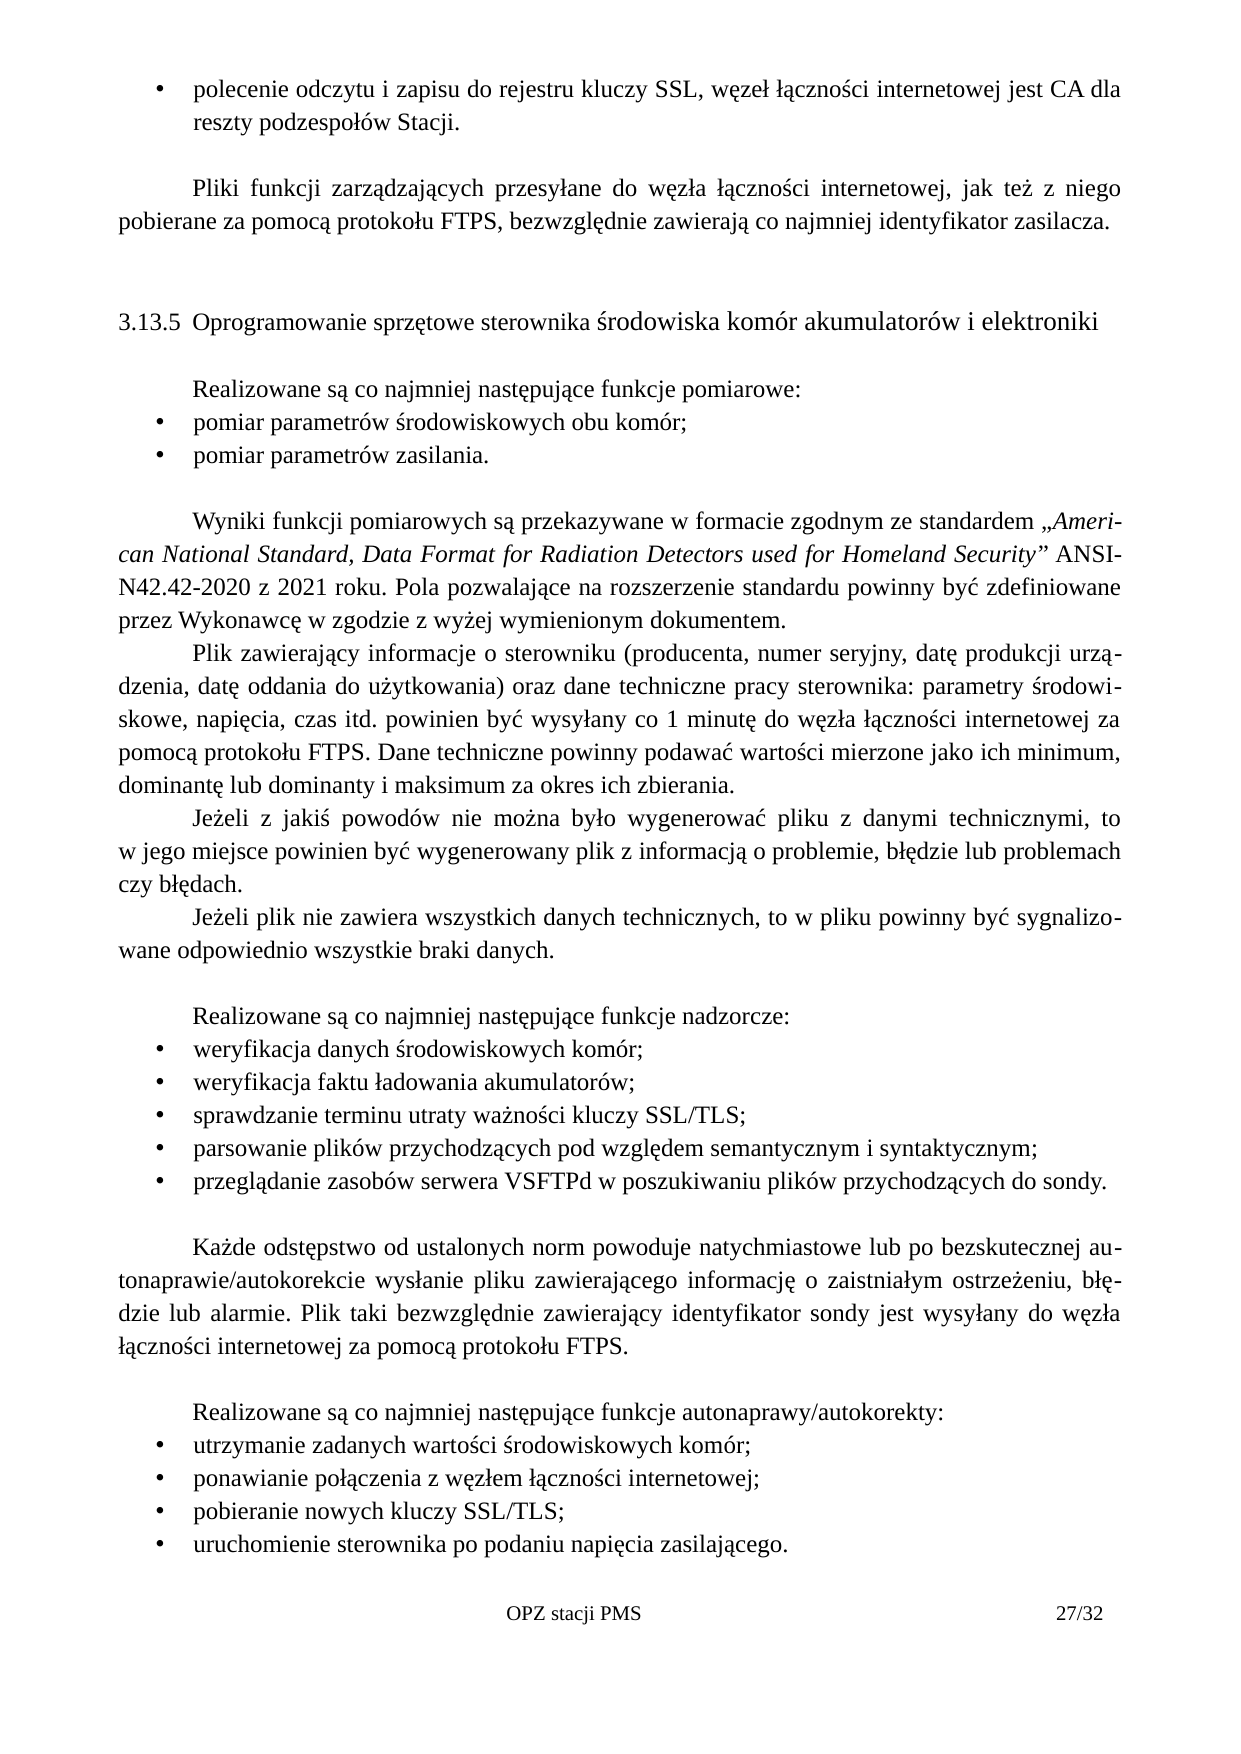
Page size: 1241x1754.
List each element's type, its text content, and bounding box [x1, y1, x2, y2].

list pobieranie nowych kluczy SSL/TLS; [156, 1496, 1122, 1525]
list przeglądanie zasobów serwera VSFTPd w poszukiwaniu plików przychodzących do sondy. [156, 1166, 1122, 1195]
text Pliki funkcji zarządzających przesyłane do węzła łączności internetowej, jak też z niego pobierane za pomocą protokołu FTPS, bezwzględnie zawierają co najmniej identyfikator zasilacza. [118, 173, 1122, 234]
list utrzymanie zadanych wartości środowiskowych komór; [156, 1430, 1122, 1459]
list parsowanie plików przychodzących pod względem semantycznym i syntaktycznym; [156, 1133, 1122, 1162]
text Wyniki funkcji pomiarowych są przekazywane w formacie zgodnym ze standardem „Ameri­can National Standard, Data Format for Radiation Detectors used for Homeland Security” ANSI-N42.42-2020 z 2021 roku. Pola pozwalające na rozszerzenie standardu powinny być zdefiniowane przez Wykonawcę w zgodzie z wyżej wymienionym dokumentem. [118, 506, 1122, 633]
list uruchomienie sterownika po podaniu napięcia zasilającego. [156, 1529, 1122, 1558]
text Każde odstępstwo od ustalonych norm powoduje natychmiastowe lub po bezskutecznej au­tonaprawie/autokorekcie wysłanie pliku zawierającego informację o zaistniałym ostrzeżeniu, błę­dzie lub alarmie. Plik taki bezwzględnie zawierający identyfikator sondy jest wysyłany do węzła łączności internetowej za pomocą protokołu FTPS. [118, 1232, 1122, 1360]
text Realizowane są co najmniej następujące funkcje nadzorcze: [118, 1001, 1122, 1030]
list weryfikacja faktu ładowania akumulatorów; [156, 1067, 1122, 1096]
text 3.13.5 Oprogramowanie sprzętowe sterownika środowiska komór akumulatorów i elektroniki [118, 305, 1122, 336]
text Jeżeli plik nie zawiera wszystkich danych technicznych, to w pliku powinny być sygnalizo­wane odpowiednio wszystkie braki danych. [118, 902, 1122, 964]
text Jeżeli z jakiś powodów nie można było wygenerować pliku z danymi technicznymi, to w jego miejsce powinien być wygenerowany plik z informacją o problemie, błędzie lub problemach czy błędach. [118, 803, 1122, 898]
list pomiar parametrów zasilania. [156, 440, 1122, 468]
text Realizowane są co najmniej następujące funkcje autonaprawy/autokorekty: [118, 1397, 1122, 1426]
text Realizowane są co najmniej następujące funkcje pomiarowe: [118, 374, 1122, 402]
list ponawianie połączenia z węzłem łączności internetowej; [156, 1463, 1122, 1492]
list weryfikacja danych środowiskowych komór; [156, 1034, 1122, 1063]
list sprawdzanie terminu utraty ważności kluczy SSL/TLS; [156, 1100, 1122, 1129]
list polecenie odczytu i zapisu do rejestru kluczy SSL, węzeł łączności internetowej jest CA dla reszty podzespołów Stacji. [156, 74, 1122, 136]
list pomiar parametrów środowiskowych obu komór; [156, 407, 1122, 435]
text Plik zawierający informacje o sterowniku (producenta, numer seryjny, datę produkcji urzą­dzenia, datę oddania do użytkowania) oraz dane techniczne pracy sterownika: parametry środowi­skowe, napięcia, czas itd. powinien być wysyłany co 1 minutę do węzła łączności internetowej za pomocą protokołu FTPS. Dane techniczne powinny podawać wartości mierzone jako ich minimum, dominantę lub dominanty i maksimum za okres ich zbierania. [118, 638, 1122, 799]
